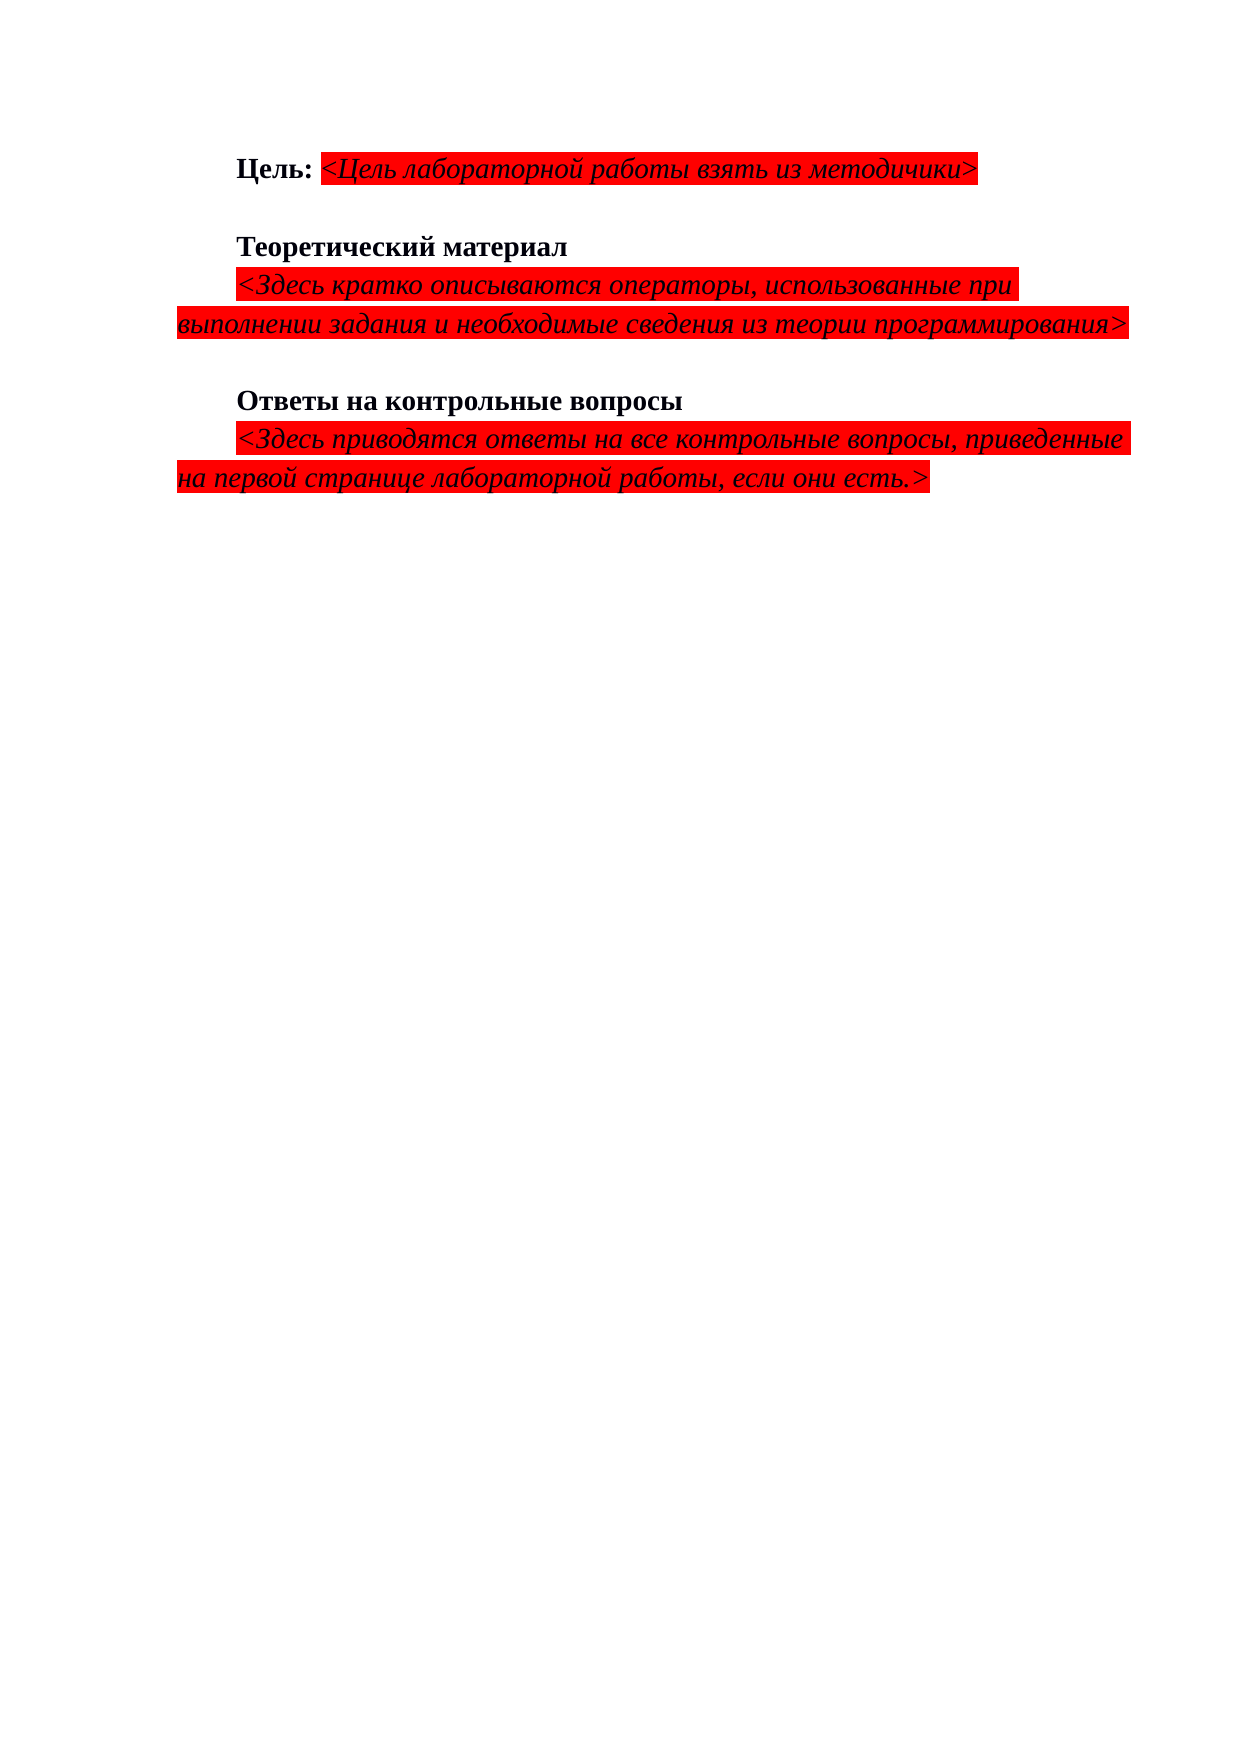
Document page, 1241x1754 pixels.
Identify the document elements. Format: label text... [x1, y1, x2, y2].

text <Здесь кратко описываются операторы, использованные при выполнении задания и необходимые сведения из теории программирования> [177, 267, 1152, 339]
text Ответы на контрольные вопросы [177, 383, 1152, 416]
text Теоретический материал [177, 229, 1152, 262]
text Цель: <Цель лабораторной работы взять из методичики> [177, 152, 1152, 185]
text <Здесь приводятся ответы на все контрольные вопросы, приведенные на первой странице лабораторной работы, если они есть.> [177, 421, 1152, 493]
